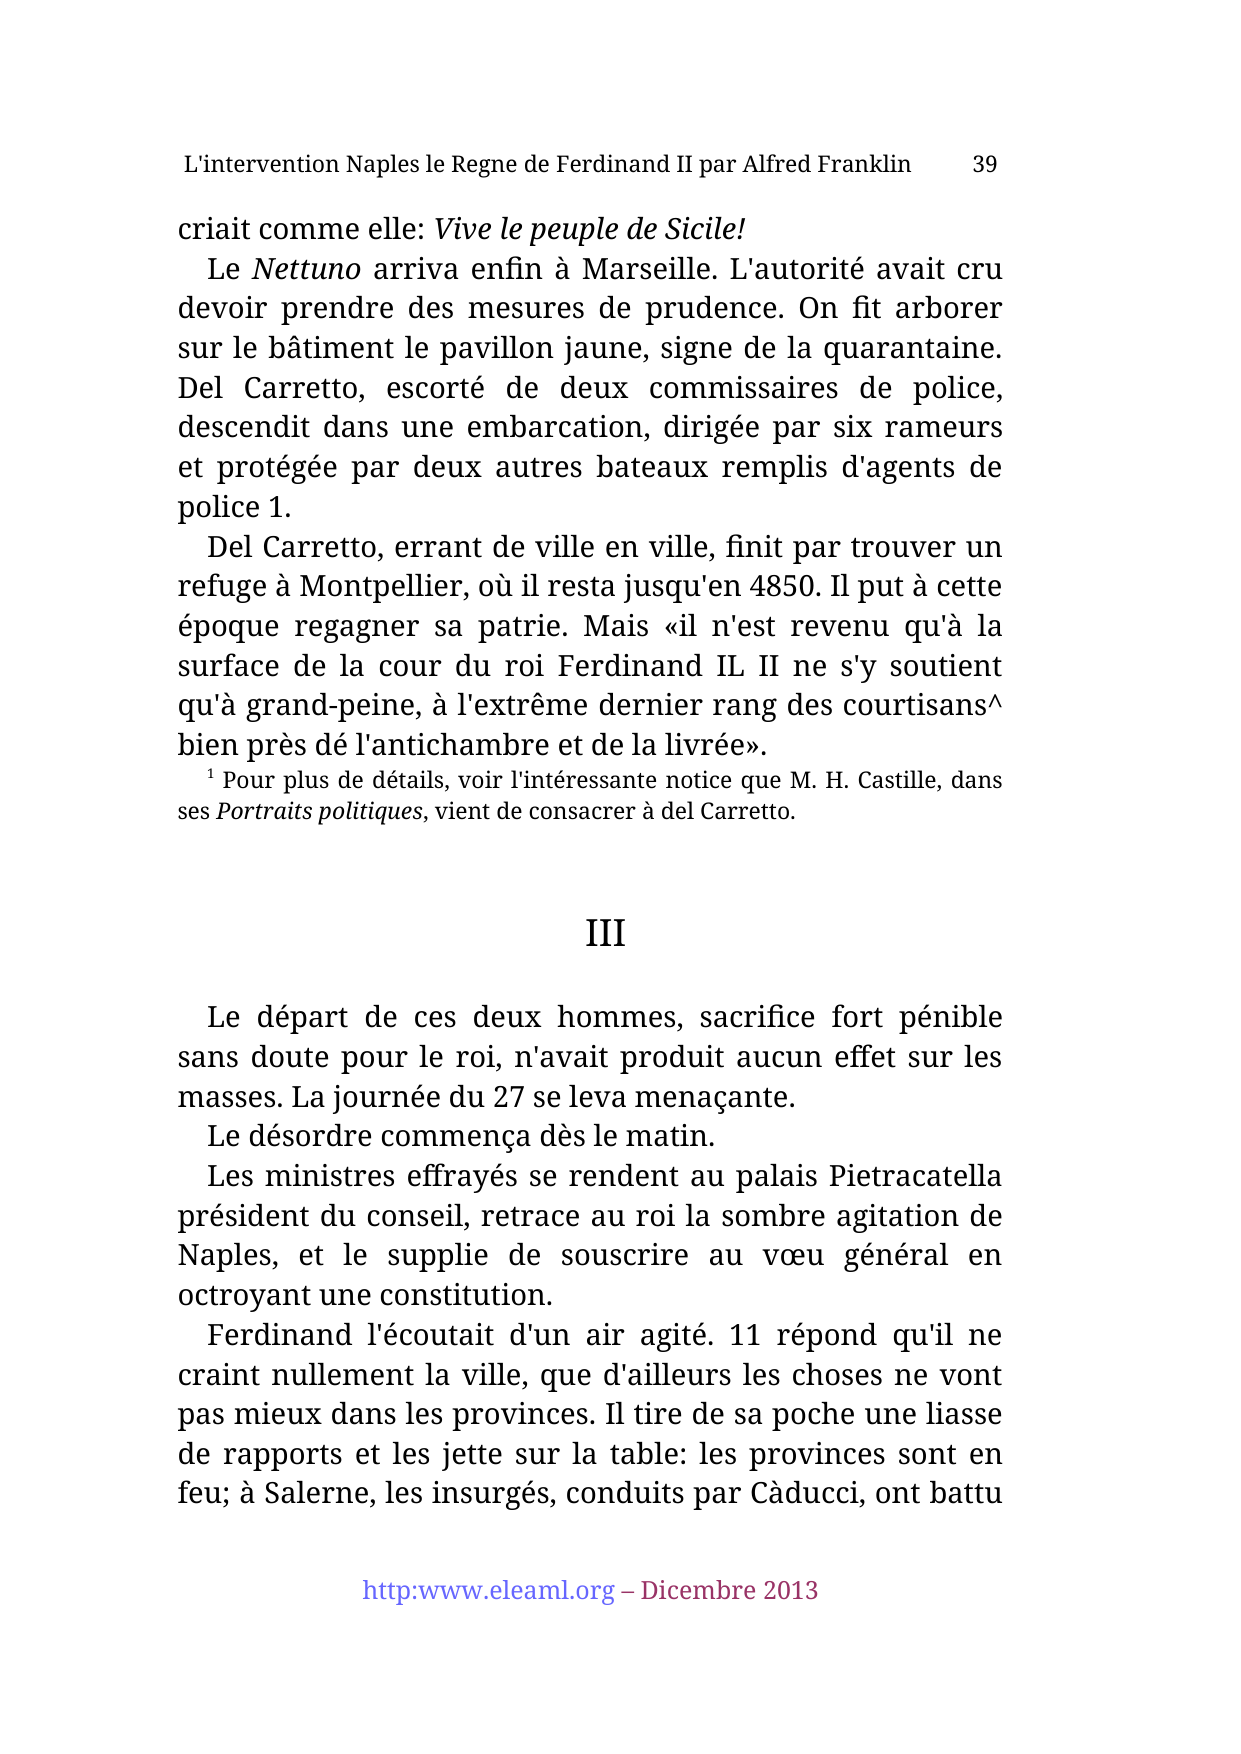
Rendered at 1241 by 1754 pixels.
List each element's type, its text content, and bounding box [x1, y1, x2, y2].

text Ferdinand l'écoutait d'un air agité. 11 répond qu'il ne craint nullement la ville, que d'ailleurs les choses ne vont pas mieux dans les provinces. Il tire de sa poche une liasse de rapports et les jette sur la table: les provinces sont en feu; à Salerne, les insurgés, conduits par Càducci, ont battu [177, 1314, 1004, 1512]
text 1 Pour plus de détails, voir l'intéressante notice que M. H. Castille, dans ses Portraits politiques, vient de consacrer à del Carretto. [177, 764, 1004, 826]
text Le Nettuno arriva enfin à Marseille. L'autorité avait cru devoir prendre des mesures de prudence. On fit arborer sur le bâtiment le pavillon jaune, signe de la quarantaine. Del Carretto, escorté de deux commissaires de police, descendit dans une embarcation, dirigée par six rameurs et protégée par deux autres bateaux remplis d'agents de police 1. [177, 248, 1004, 526]
text III [177, 906, 1004, 957]
text criait comme elle: Vive le peuple de Sicile! [177, 208, 1004, 248]
text Del Carretto, errant de ville en ville, finit par trouver un refuge à Montpellier, où il resta jusqu'en 4850. Il put à cette époque regagner sa patrie. Mais «il n'est revenu qu'à la surface de la cour du roi Ferdinand IL II ne s'y soutient qu'à grand-peine, à l'extrême dernier rang des courtisans^ bien près dé l'antichambre et de la livrée». [177, 526, 1004, 764]
text Les ministres effrayés se rendent au palais Pietracatella président du conseil, retrace au roi la sombre agitation de Naples, et le supplie de souscrire au vœu général en octroyant une constitution. [177, 1155, 1004, 1314]
text Le désordre commença dès le matin. [177, 1116, 1004, 1155]
text Le départ de ces deux hommes, sacrifice fort pénible sans doute pour le roi, n'avait produit aucun effet sur les masses. La journée du 27 se leva menaçante. [177, 997, 1004, 1116]
